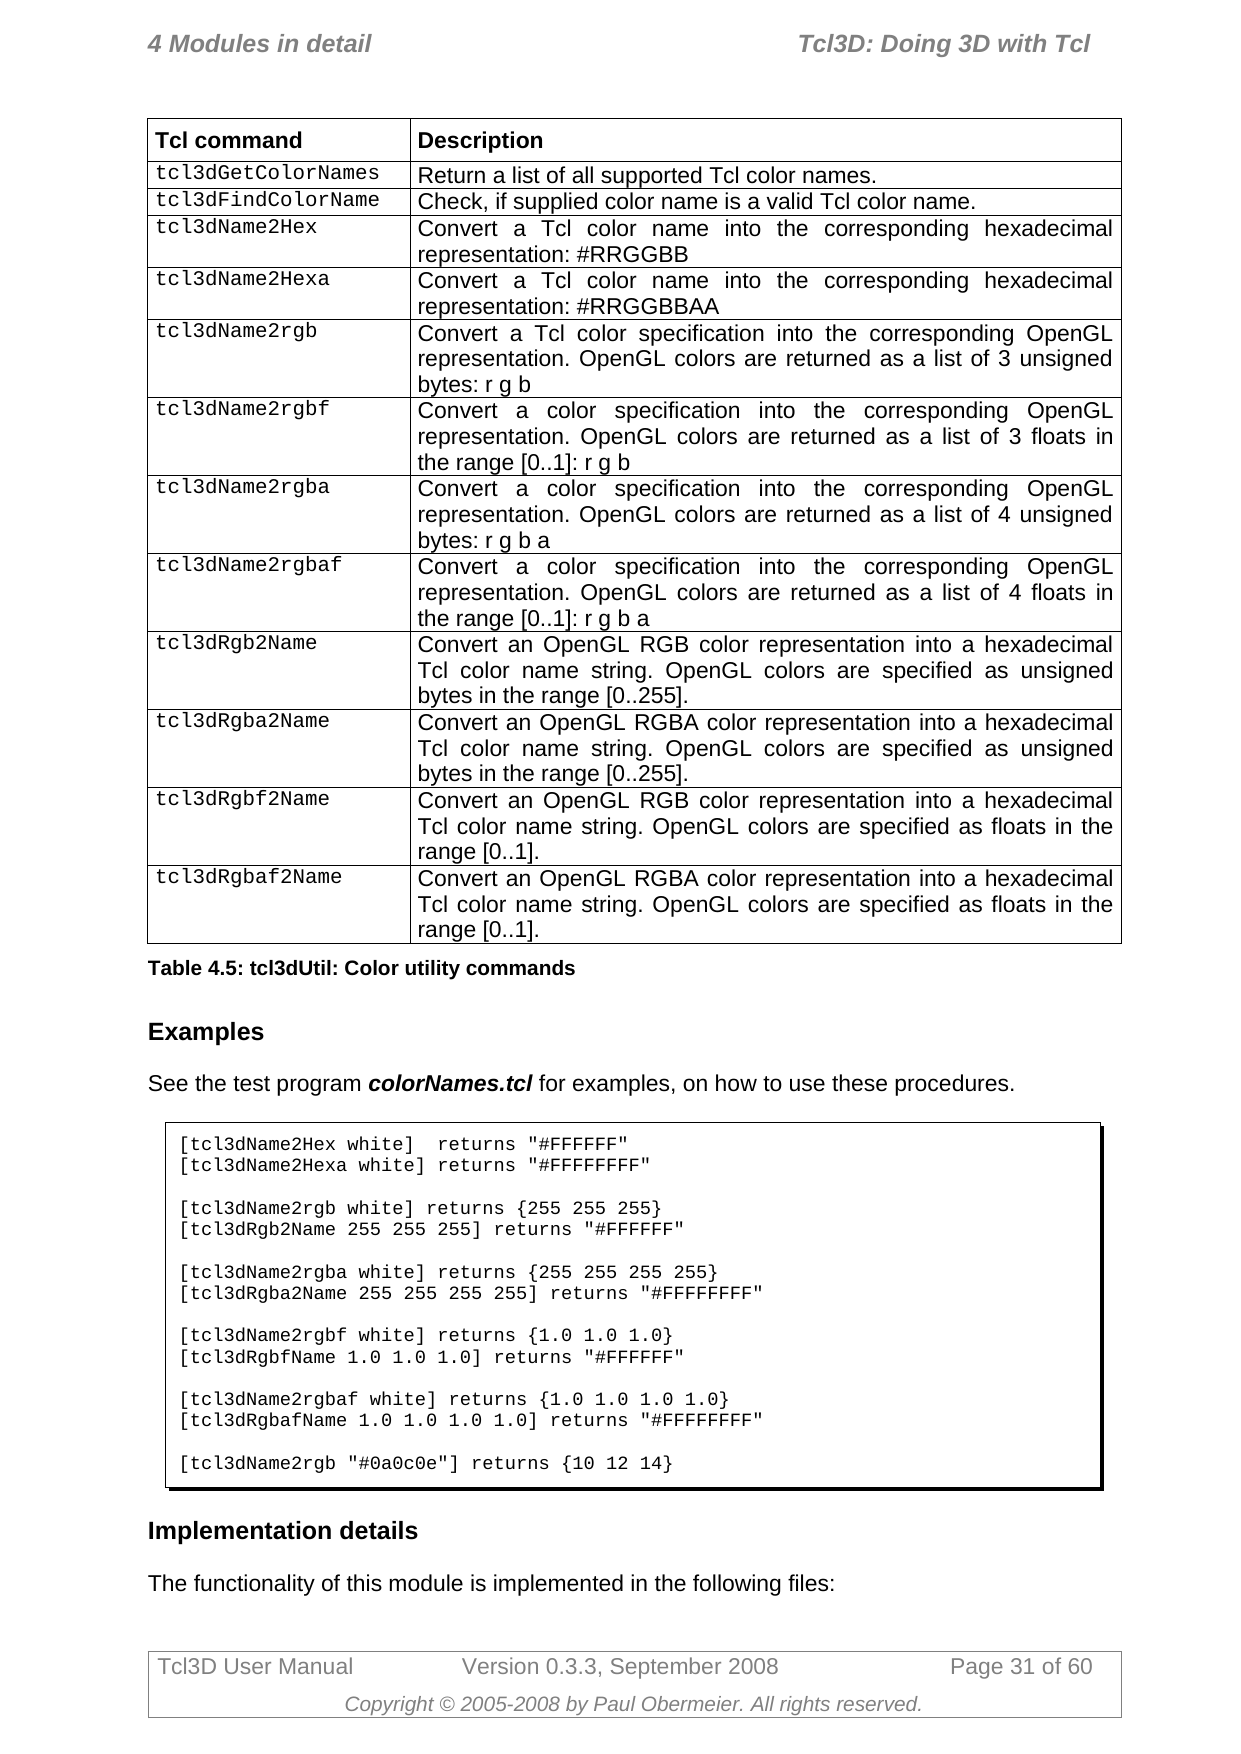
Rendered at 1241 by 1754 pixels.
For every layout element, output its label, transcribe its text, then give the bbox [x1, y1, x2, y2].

table_cell Convert a Tcl color name into the corresponding hexadecimal representation: #RRGGBB [411, 216, 1121, 267]
table_cell tcl3dFindColorName [148, 189, 410, 214]
table_cell tcl3dRgba2Name [148, 710, 410, 787]
text [tcl3dName2Hexa white] returns "#FFFFFFFF" [166, 1143, 1100, 1177]
text [tcl3dName2rgbf white] returns {1.0 1.0 1.0} [166, 1313, 1100, 1335]
table_cell Convert a color specification into the corresponding OpenGL representation. OpenGL colors are returned as a list of 4 unsigned bytes: r g b a [411, 476, 1121, 553]
table_cell tcl3dName2Hexa [148, 268, 410, 319]
text [tcl3dName2Hex white] returns "#FFFFFF" [166, 1123, 1100, 1143]
table_cell Check, if supplied color name is a valid Tcl color name. [411, 189, 1121, 214]
table_header Tcl command [148, 119, 410, 161]
text Table 4.5: tcl3dUtil: Color utility commands [148, 956, 1122, 979]
text [tcl3dName2rgbaf white] returns {1.0 1.0 1.0 1.0} [166, 1377, 1100, 1398]
table_cell tcl3dRgbf2Name [148, 788, 410, 864]
text The functionality of this module is implemented in the following files: [148, 1571, 1122, 1596]
table_cell Convert a Tcl color specification into the corresponding OpenGL representation. OpenGL colors are returned as a list of 3 unsigned bytes: r g b [411, 320, 1121, 397]
text Examples [148, 1017, 1122, 1045]
table_cell tcl3dName2Hex [148, 216, 410, 267]
table_cell Convert a color specification into the corresponding OpenGL representation. OpenGL colors are returned as a list of 3 floats in the range [0..1]: r g b [411, 398, 1121, 475]
text [tcl3dName2rgba white] returns {255 255 255 255} [166, 1250, 1100, 1271]
table_cell tcl3dGetColorNames [148, 162, 410, 188]
table_cell Convert a color specification into the corresponding OpenGL representation. OpenGL colors are returned as a list of 4 floats in the range [0..1]: r g b a [411, 554, 1121, 631]
text [tcl3dRgba2Name 255 255 255 255] returns "#FFFFFFFF" [166, 1271, 1100, 1305]
table_cell Return a list of all supported Tcl color names. [411, 162, 1121, 188]
table_cell tcl3dRgbaf2Name [148, 866, 410, 942]
table_header Description [411, 119, 1121, 161]
table_cell tcl3dRgb2Name [148, 632, 410, 709]
text [tcl3dName2rgb "#0a0c0e"] returns {10 12 14} [166, 1441, 1100, 1487]
text [tcl3dRgbafName 1.0 1.0 1.0 1.0] returns "#FFFFFFFF" [166, 1398, 1100, 1432]
table_cell Convert an OpenGL RGB color representation into a hexadecimal Tcl color name string. OpenGL colors are specified as unsigned bytes in the range [0..255]. [411, 632, 1121, 709]
table_cell tcl3dName2rgbaf [148, 554, 410, 631]
table_cell Convert an OpenGL RGBA color representation into a hexadecimal Tcl color name string. OpenGL colors are specified as floats in the range [0..1]. [411, 866, 1121, 942]
text See the test program colorNames.tcl for examples, on how to use these procedures. [148, 1071, 1122, 1097]
text [tcl3dRgb2Name 255 255 255] returns "#FFFFFF" [166, 1207, 1100, 1241]
text Implementation details [148, 1517, 1122, 1545]
table_cell Convert an OpenGL RGB color representation into a hexadecimal Tcl color name string. OpenGL colors are specified as floats in the range [0..1]. [411, 788, 1121, 864]
table_cell tcl3dName2rgba [148, 476, 410, 553]
table_cell tcl3dName2rgb [148, 320, 410, 397]
text [tcl3dName2rgb white] returns {255 255 255} [166, 1186, 1100, 1207]
table_cell Convert a Tcl color name into the corresponding hexadecimal representation: #RRGGBBAA [411, 268, 1121, 319]
table_cell Convert an OpenGL RGBA color representation into a hexadecimal Tcl color name string. OpenGL colors are specified as unsigned bytes in the range [0..255]. [411, 710, 1121, 787]
text [tcl3dRgbfName 1.0 1.0 1.0] returns "#FFFFFF" [166, 1335, 1100, 1369]
table_cell tcl3dName2rgbf [148, 398, 410, 475]
